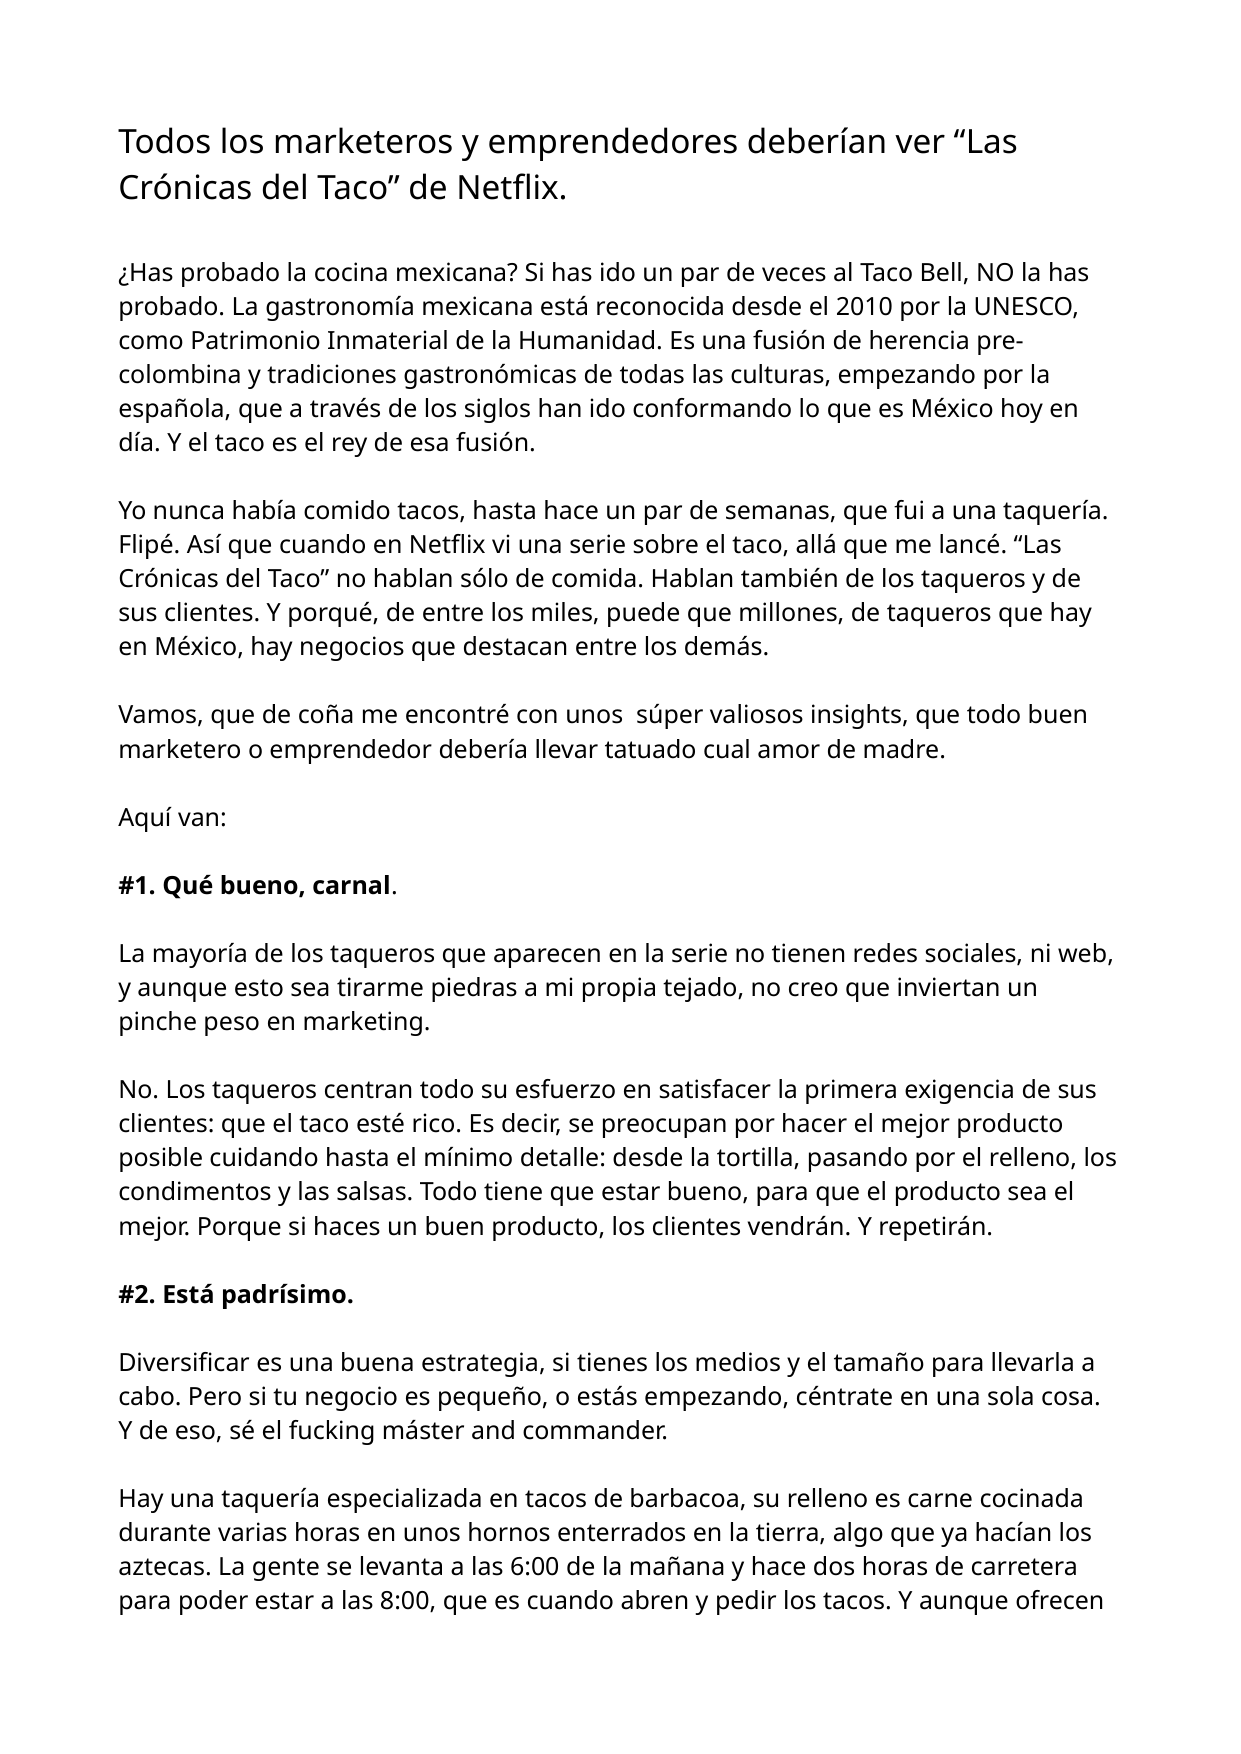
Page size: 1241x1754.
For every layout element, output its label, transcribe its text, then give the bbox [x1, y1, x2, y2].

text Diversificar es una buena estrategia, si tienes los medios y el tamaño para llevarla a cabo. Pero si tu negocio es pequeño, o estás empezando, céntrate en una sola cosa. Y de eso, sé el fucking máster and commander. [118, 1344, 1122, 1447]
text Yo nunca había comido tacos, hasta hace un par de semanas, que fui a una taquería. Flipé. Así que cuando en Netflix vi una serie sobre el taco, allá que me lancé. “Las Crónicas del Taco” no hablan sólo de comida. Hablan también de los taqueros y de sus clientes. Y porqué, de entre los miles, puede que millones, de taqueros que hay en México, hay negocios que destacan entre los demás. [118, 493, 1122, 663]
text #1. Qué bueno, carnal. [118, 867, 1122, 902]
text Hay una taquería especializada en tacos de barbacoa, su relleno es carne cocinada durante varias horas en unos hornos enterrados en la tierra, algo que ya hacían los aztecas. La gente se levanta a las 6:00 de la mañana y hace dos horas de carretera para poder estar a las 8:00, que es cuando abren y pedir los tacos. Y aunque ofrecen [118, 1481, 1122, 1617]
text No. Los taqueros centran todo su esfuerzo en satisfacer la primera exigencia de sus clientes: que el taco esté rico. Es decir, se preocupan por hacer el mejor producto posible cuidando hasta el mínimo detalle: desde la tortilla, pasando por el relleno, los condimentos y las salsas. Todo tiene que estar bueno, para que el producto sea el mejor. Porque si haces un buen producto, los clientes vendrán. Y repetirán. [118, 1072, 1122, 1242]
text #2. Está padrísimo. [118, 1276, 1122, 1310]
text ¿Has probado la cocina mexicana? Si has ido un par de veces al Taco Bell, NO la has probado. La gastronomía mexicana está reconocida desde el 2010 por la UNESCO, como Patrimonio Inmaterial de la Humanidad. Es una fusión de herencia pre-colombina y tradiciones gastronómicas de todas las culturas, empezando por la española, que a través de los siglos han ido conformando lo que es México hoy en día. Y el taco es el rey de esa fusión. [118, 254, 1122, 459]
text Aquí van: [118, 799, 1122, 833]
text Todos los marketeros y emprendedores deberían ver “Las Crónicas del Taco” de Netflix. [118, 118, 1122, 209]
text La mayoría de los taqueros que aparecen en la serie no tienen redes sociales, ni web, y aunque esto sea tirarme piedras a mi propia tejado, no creo que inviertan un pinche peso en marketing. [118, 936, 1122, 1038]
text Vamos, que de coña me encontré con unos súper valiosos insights, que todo buen marketero o emprendedor debería llevar tatuado cual amor de madre. [118, 697, 1122, 765]
